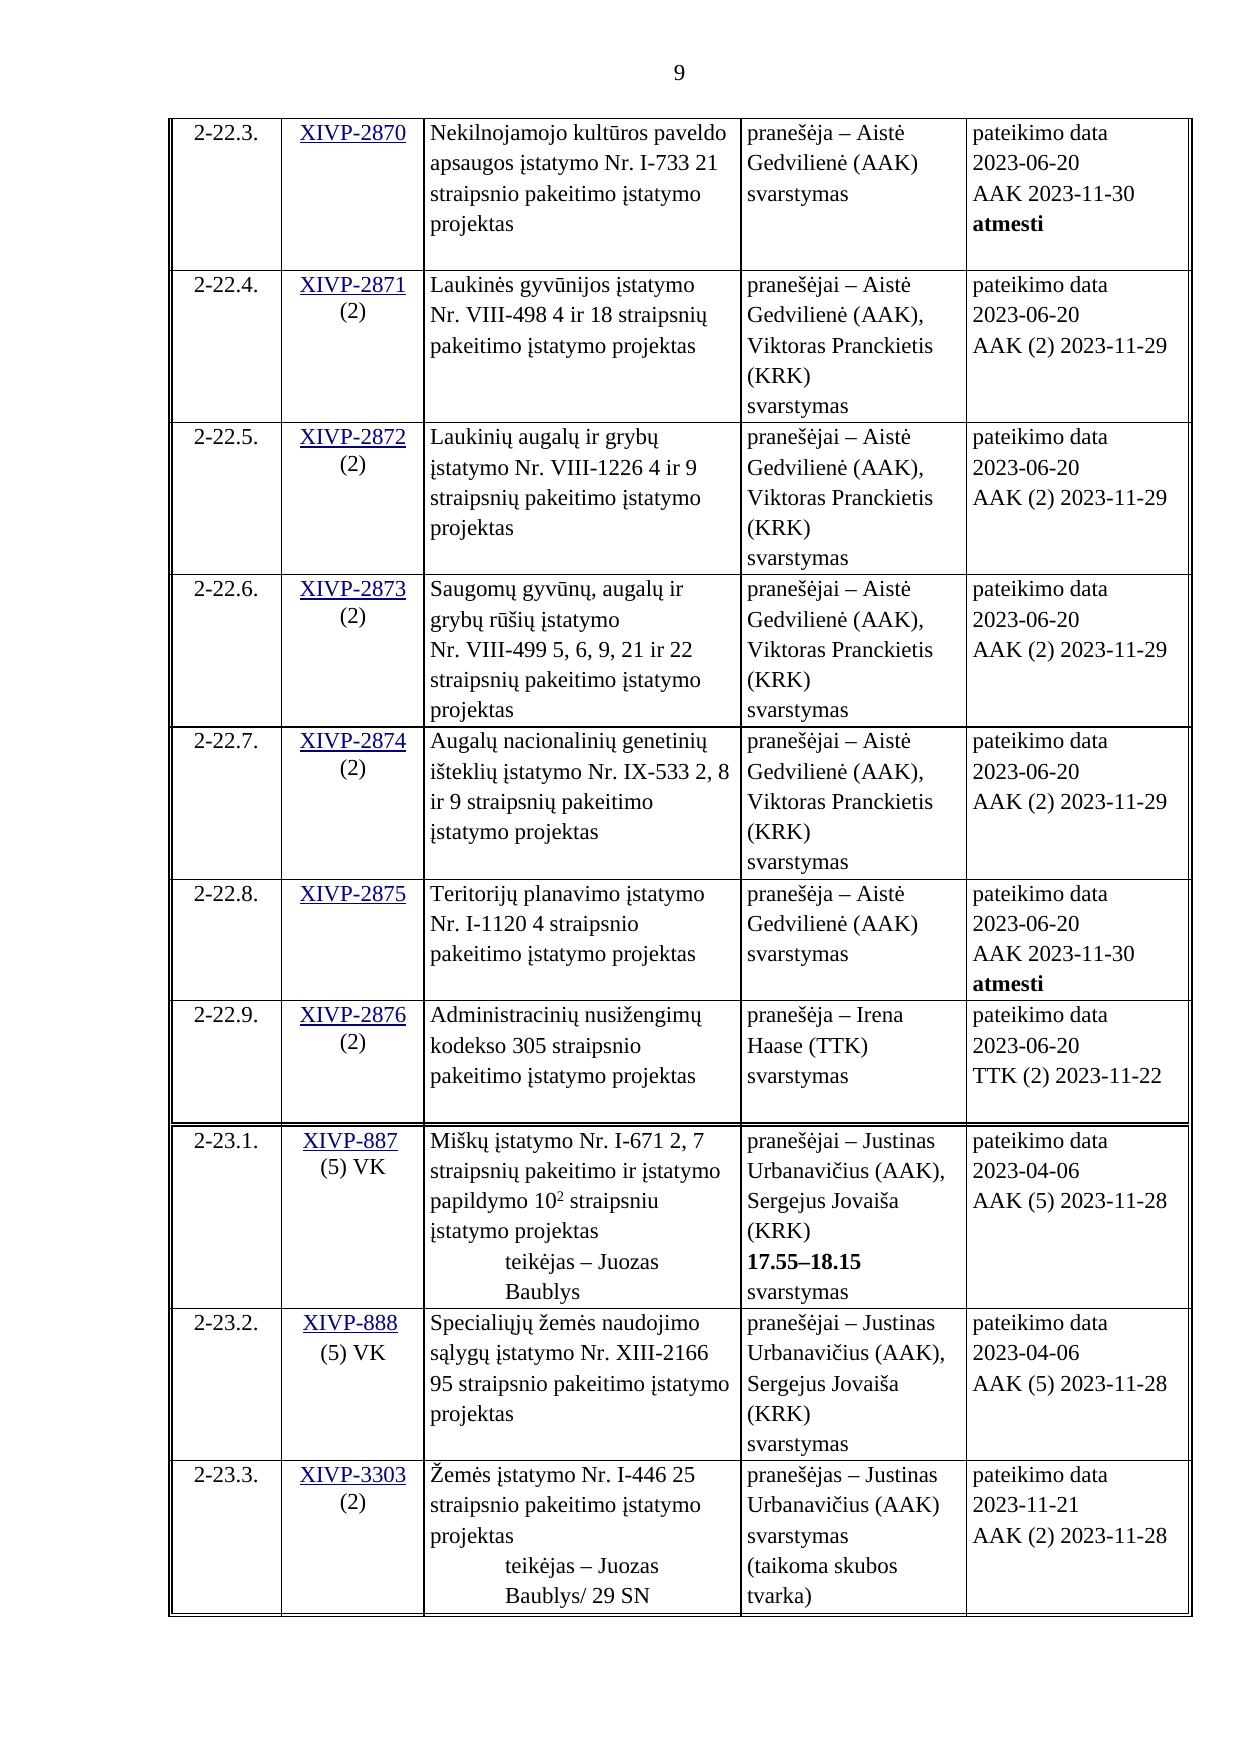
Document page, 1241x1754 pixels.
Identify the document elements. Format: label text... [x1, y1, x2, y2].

table_cell pateikimo data 2023-06-20 TTK (2) 2023-11-22 [967, 1001, 1188, 1122]
table_cell pranešėja – Aistė Gedvilienė (AAK) svarstymas [742, 880, 966, 1000]
table_cell 2-22.5. [173, 423, 281, 574]
table_cell 2-22.9. [173, 1001, 281, 1122]
table_cell pranešėjai – Justinas Urbanavičius (AAK), Sergejus Jovaiša (KRK) 17.55–18.15 svarstymas [742, 1127, 966, 1308]
table_cell XIVP-2875 [282, 880, 423, 1000]
table_cell XIVP-887 (5) VK [282, 1127, 423, 1308]
table_cell [1193, 118, 1240, 270]
table_cell 2-22.7. [173, 728, 281, 878]
table_cell pranešėja – Irena Haase (TTK) svarstymas [742, 1001, 966, 1122]
table_cell pranešėjai – Aistė Gedvilienė (AAK), Viktoras Pranckietis (KRK) svarstymas [742, 271, 966, 422]
table_cell Specialiųjų žemės naudojimo sąlygų įstatymo Nr. XIII-2166 95 straipsnio pakeitimo įstatymo projektas [425, 1309, 740, 1460]
table_cell 2-22.8. [173, 880, 281, 1000]
table_cell pranešėjai – Aistė Gedvilienė (AAK), Viktoras Pranckietis (KRK) svarstymas [742, 575, 966, 726]
table_cell [1193, 1000, 1240, 1122]
table_cell 2-22.3. [173, 119, 281, 270]
table_cell Laukinių augalų ir grybų įstatymo Nr. VIII-1226 4 ir 9 straipsnių pakeitimo įstatymo projektas [425, 423, 740, 574]
table_cell [1193, 1308, 1240, 1460]
table_cell [1193, 270, 1240, 422]
table_cell [1193, 1122, 1240, 1308]
table_cell 2-22.6. [173, 575, 281, 726]
table_cell Administracinių nusižengimų kodekso 305 straipsnio pakeitimo įstatymo projektas [425, 1001, 740, 1122]
table_cell pranešėjas – Justinas Urbanavičius (AAK) svarstymas (taikoma skubos tvarka) [742, 1461, 966, 1612]
table_cell [1193, 422, 1240, 574]
table_cell [1193, 574, 1240, 726]
table_cell pateikimo data 2023-06-20 AAK (2) 2023-11-29 [967, 575, 1188, 726]
table_cell XIVP-2871 (2) [282, 271, 423, 422]
table_cell 2-23.1. [173, 1127, 281, 1308]
table_cell Augalų nacionalinių genetinių išteklių įstatymo Nr. IX-533 2, 8 ir 9 straipsnių pakeitimo įstatymo projektas [425, 728, 740, 878]
table_cell Teritorijų planavimo įstatymo Nr. I-1120 4 straipsnio pakeitimo įstatymo projektas [425, 880, 740, 1000]
table_cell pateikimo data 2023-06-20 AAK 2023-11-30 atmesti [967, 880, 1188, 1000]
table_cell Laukinės gyvūnijos įstatymo Nr. VIII-498 4 ir 18 straipsnių pakeitimo įstatymo projektas [425, 271, 740, 422]
table_cell [1193, 879, 1240, 1000]
table_cell pranešėjai – Justinas Urbanavičius (AAK), Sergejus Jovaiša (KRK) svarstymas [742, 1309, 966, 1460]
table_cell XIVP-888 (5) VK [282, 1309, 423, 1460]
table_cell pateikimo data 2023-06-20 AAK (2) 2023-11-29 [967, 271, 1188, 422]
table_cell pateikimo data 2023-06-20 AAK (2) 2023-11-29 [967, 728, 1188, 878]
table_cell pranešėjai – Aistė Gedvilienė (AAK), Viktoras Pranckietis (KRK) svarstymas [742, 423, 966, 574]
table_cell 2-23.2. [173, 1309, 281, 1460]
table_cell pateikimo data 2023-04-06 AAK (5) 2023-11-28 [967, 1309, 1188, 1460]
table_cell XIVP-2874 (2) [282, 728, 423, 878]
table_cell pateikimo data 2023-06-20 AAK 2023-11-30 atmesti [967, 119, 1188, 270]
table_cell Žemės įstatymo Nr. I-446 25 straipsnio pakeitimo įstatymo projektas teikėjas – Juozas Baublys/ 29 SN [425, 1461, 740, 1612]
table_cell XIVP-2876 (2) [282, 1001, 423, 1122]
table_cell Saugomų gyvūnų, augalų ir grybų rūšių įstatymo Nr. VIII-499 5, 6, 9, 21 ir 22 straipsnių pakeitimo įstatymo projektas [425, 575, 740, 726]
table_cell XIVP-2873 (2) [282, 575, 423, 726]
table_cell [1193, 726, 1240, 878]
table_cell [1193, 1460, 1240, 1612]
table_cell 2-22.4. [173, 271, 281, 422]
table_cell XIVP-2870 [282, 119, 423, 270]
table_cell pateikimo data 2023-04-06 AAK (5) 2023-11-28 [967, 1127, 1188, 1308]
table_cell pateikimo data 2023-06-20 AAK (2) 2023-11-29 [967, 423, 1188, 574]
table_cell XIVP-3303 (2) [282, 1461, 423, 1612]
table_cell pateikimo data 2023-11-21 AAK (2) 2023-11-28 [967, 1461, 1188, 1612]
table_cell Nekilnojamojo kultūros paveldo apsaugos įstatymo Nr. I-733 21 straipsnio pakeitimo įstatymo projektas [425, 119, 740, 270]
table_cell Miškų įstatymo Nr. I-671 2, 7 straipsnių pakeitimo ir įstatymo papildymo 102 straipsniu įstatymo projektas teikėjas – Juozas Baublys [425, 1127, 740, 1308]
table_cell pranešėjai – Aistė Gedvilienė (AAK), Viktoras Pranckietis (KRK) svarstymas [742, 728, 966, 878]
table_cell 2-23.3. [173, 1461, 281, 1612]
table_cell pranešėja – Aistė Gedvilienė (AAK) svarstymas [742, 119, 966, 270]
table_cell XIVP-2872 (2) [282, 423, 423, 574]
